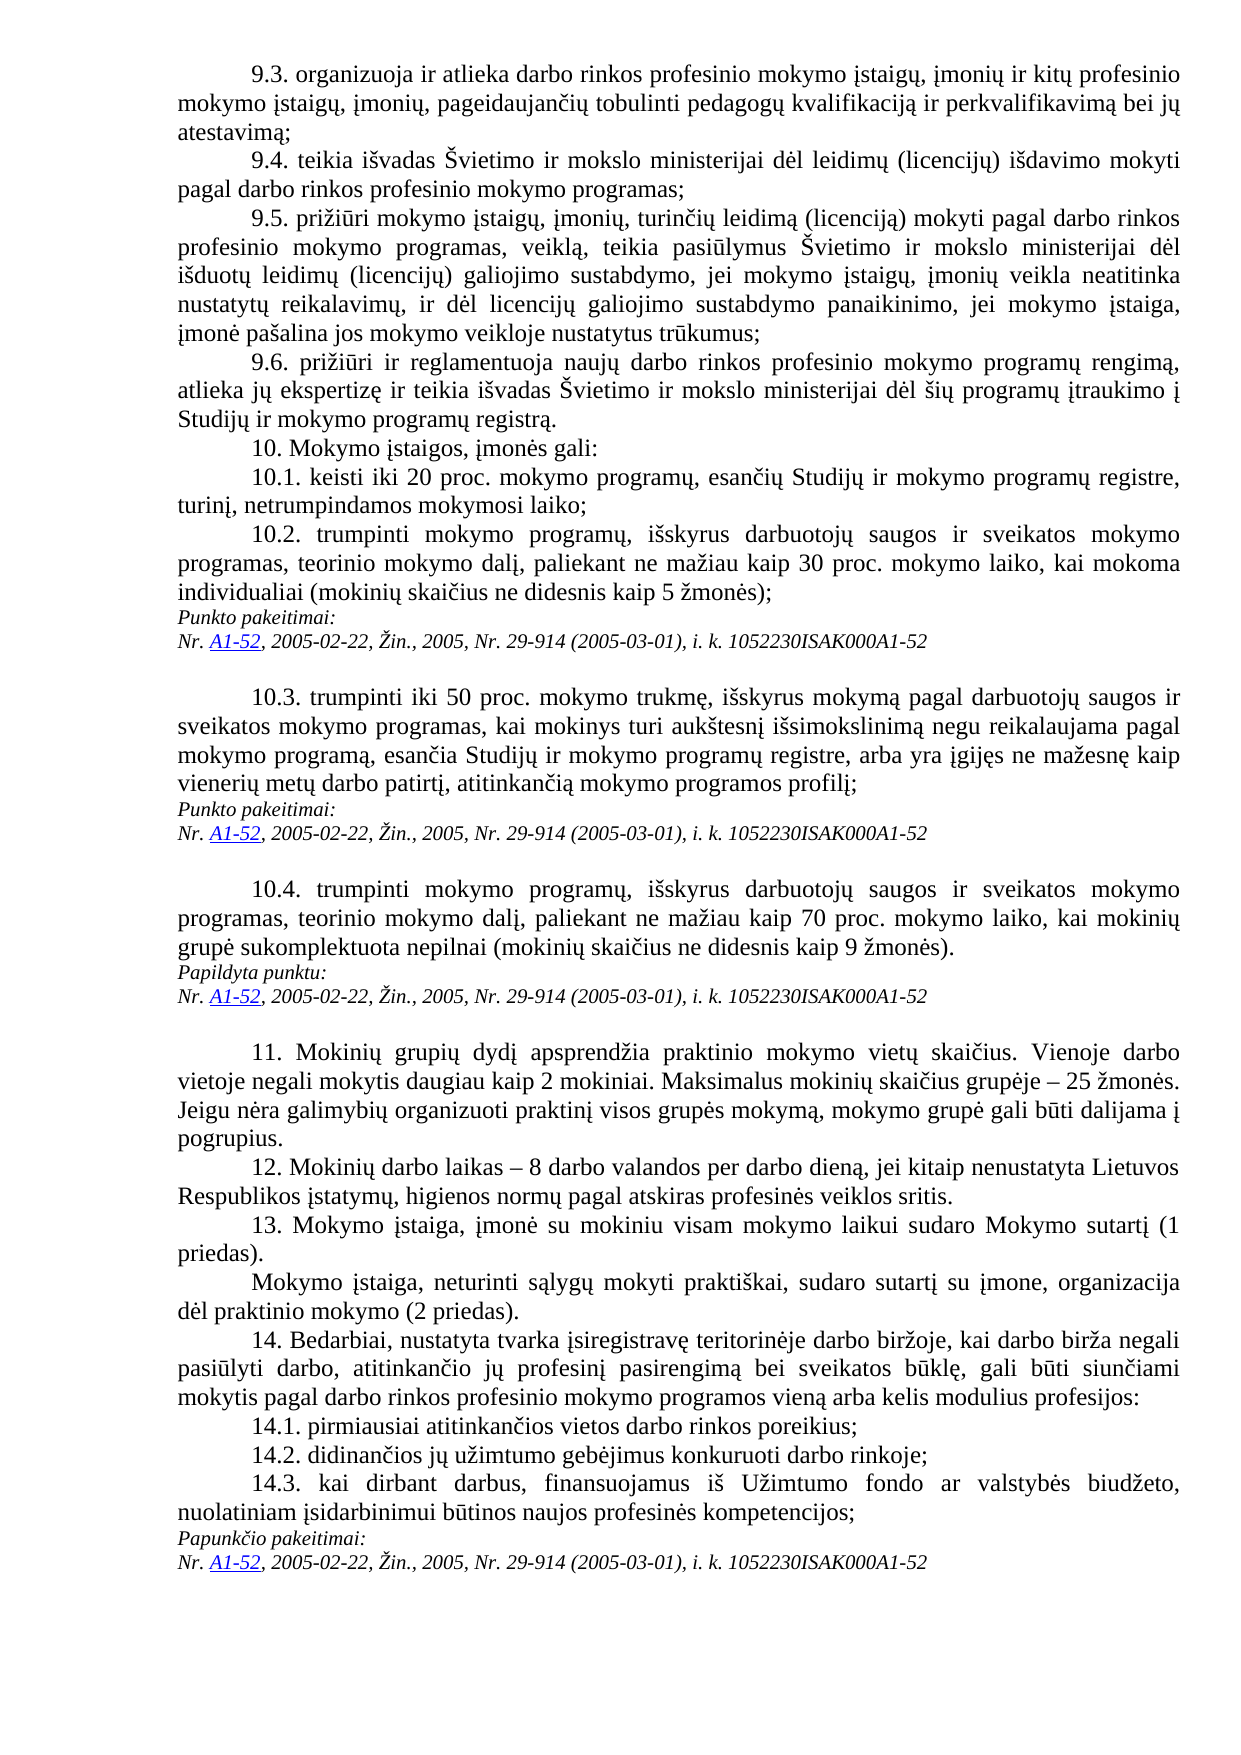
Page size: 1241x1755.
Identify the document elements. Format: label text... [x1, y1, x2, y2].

text 10.4. trumpinti mokymo programų, išskyrus darbuotojų saugos ir sveikatos mokymo programas, teorinio mokymo dalį, paliekant ne mažiau kaip 70 proc. mokymo laiko, kai mokinių grupė sukomplektuota nepilnai (mokinių skaičius ne didesnis kaip 9 žmonės). [177, 874, 1181, 960]
text Nr. A1-52, 2005-02-22, Žin., 2005, Nr. 29-914 (2005-03-01), i. k. 1052230ISAK000A1-52 [177, 1550, 1181, 1574]
text Nr. A1-52, 2005-02-22, Žin., 2005, Nr. 29-914 (2005-03-01), i. k. 1052230ISAK000A1-52 [177, 821, 1181, 845]
text 10.2. trumpinti mokymo programų, išskyrus darbuotojų saugos ir sveikatos mokymo programas, teorinio mokymo dalį, paliekant ne mažiau kaip 30 proc. mokymo laiko, kai mokoma individualiai (mokinių skaičius ne didesnis kaip 5 žmonės); [177, 519, 1181, 605]
text 9.5. prižiūri mokymo įstaigų, įmonių, turinčių leidimą (licenciją) mokyti pagal darbo rinkos profesinio mokymo programas, veiklą, teikia pasiūlymus Švietimo ir mokslo ministerijai dėl išduotų leidimų (licencijų) galiojimo sustabdymo, jei mokymo įstaigų, įmonių veikla neatitinka nustatytų reikalavimų, ir dėl licencijų galiojimo sustabdymo panaikinimo, jei mokymo įstaiga, įmonė pašalina jos mokymo veikloje nustatytus trūkumus; [177, 203, 1181, 347]
text Nr. A1-52, 2005-02-22, Žin., 2005, Nr. 29-914 (2005-03-01), i. k. 1052230ISAK000A1-52 [177, 629, 1181, 653]
text 9.6. prižiūri ir reglamentuoja naujų darbo rinkos profesinio mokymo programų rengimą, atlieka jų ekspertizę ir teikia išvadas Švietimo ir mokslo ministerijai dėl šių programų įtraukimo į Studijų ir mokymo programų registrą. [177, 347, 1181, 433]
text 14.1. pirmiausiai atitinkančios vietos darbo rinkos poreikius; [177, 1411, 1181, 1440]
text 13. Mokymo įstaiga, įmonė su mokiniu visam mokymo laikui sudaro Mokymo sutartį (1 priedas). [177, 1210, 1181, 1267]
text 11. Mokinių grupių dydį apsprendžia praktinio mokymo vietų skaičius. Vienoje darbo vietoje negali mokytis daugiau kaip 2 mokiniai. Maksimalus mokinių skaičius grupėje – 25 žmonės. Jeigu nėra galimybių organizuoti praktinį visos grupės mokymą, mokymo grupė gali būti dalijama į pogrupius. [177, 1037, 1181, 1152]
text 9.4. teikia išvadas Švietimo ir mokslo ministerijai dėl leidimų (licencijų) išdavimo mokyti pagal darbo rinkos profesinio mokymo programas; [177, 145, 1181, 203]
text Papunkčio pakeitimai: [177, 1526, 1181, 1550]
text Mokymo įstaiga, neturinti sąlygų mokyti praktiškai, sudaro sutartį su įmone, organizacija dėl praktinio mokymo (2 priedas). [177, 1267, 1181, 1325]
text Punkto pakeitimai: [177, 797, 1181, 821]
text 10.3. trumpinti iki 50 proc. mokymo trukmę, išskyrus mokymą pagal darbuotojų saugos ir sveikatos mokymo programas, kai mokinys turi aukštesnį išsimokslinimą negu reikalaujama pagal mokymo programą, esančia Studijų ir mokymo programų registre, arba yra įgijęs ne mažesnę kaip vienerių metų darbo patirtį, atitinkančią mokymo programos profilį; [177, 682, 1181, 797]
text 14. Bedarbiai, nustatyta tvarka įsiregistravę teritorinėje darbo biržoje, kai darbo birža negali pasiūlyti darbo, atitinkančio jų profesinį pasirengimą bei sveikatos būklę, gali būti siunčiami mokytis pagal darbo rinkos profesinio mokymo programos vieną arba kelis modulius profesijos: [177, 1325, 1181, 1411]
text 12. Mokinių darbo laikas – 8 darbo valandos per darbo dieną, jei kitaip nenustatyta Lietuvos Respublikos įstatymų, higienos normų pagal atskiras profesinės veiklos sritis. [177, 1152, 1181, 1210]
text 14.2. didinančios jų užimtumo gebėjimus konkuruoti darbo rinkoje; [177, 1440, 1181, 1468]
text 10. Mokymo įstaigos, įmonės gali: [177, 433, 1181, 462]
text 14.3. kai dirbant darbus, finansuojamus iš Užimtumo fondo ar valstybės biudžeto, nuolatiniam įsidarbinimui būtinos naujos profesinės kompetencijos; [177, 1468, 1181, 1526]
text 10.1. keisti iki 20 proc. mokymo programų, esančių Studijų ir mokymo programų registre, turinį, netrumpindamos mokymosi laiko; [177, 462, 1181, 519]
text Punkto pakeitimai: [177, 605, 1181, 629]
text 9.3. organizuoja ir atlieka darbo rinkos profesinio mokymo įstaigų, įmonių ir kitų profesinio mokymo įstaigų, įmonių, pageidaujančių tobulinti pedagogų kvalifikaciją ir perkvalifikavimą bei jų atestavimą; [177, 59, 1181, 145]
text Papildyta punktu: [177, 960, 1181, 984]
text Nr. A1-52, 2005-02-22, Žin., 2005, Nr. 29-914 (2005-03-01), i. k. 1052230ISAK000A1-52 [177, 984, 1181, 1008]
